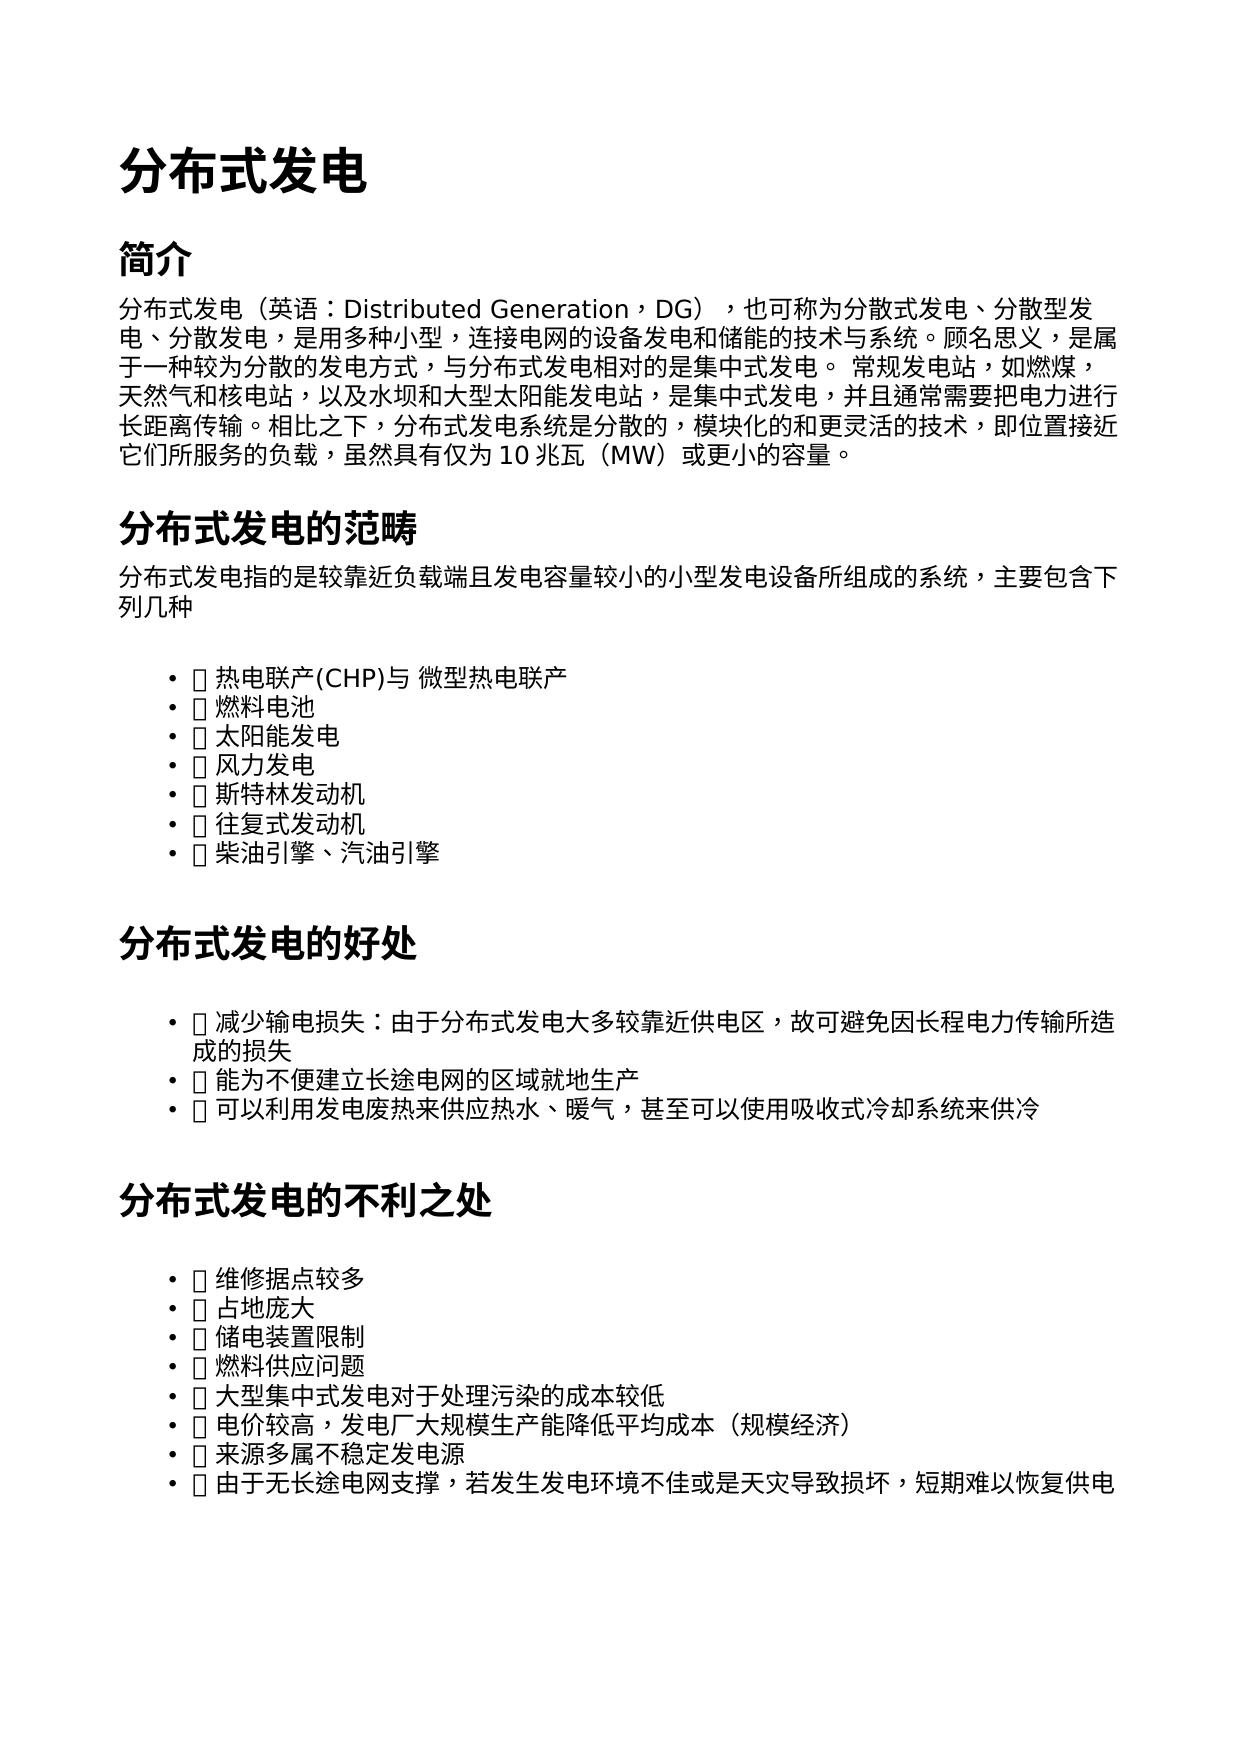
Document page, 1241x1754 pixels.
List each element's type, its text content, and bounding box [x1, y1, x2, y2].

subtitle 分布式发电的好处 [118, 923, 1122, 966]
list  太阳能发电 [177, 722, 1122, 751]
list  减少输电损失：由于分布式发电大多较靠近供电区，故可避免因长程电力传输所造成的损失 [177, 1008, 1122, 1067]
list  大型集中式发电对于处理污染的成本较低 [177, 1382, 1122, 1411]
list  来源多属不稳定发电源 [177, 1440, 1122, 1469]
list  热电联产(CHP)与 微型热电联产 [177, 664, 1122, 693]
list  占地庞大 [177, 1294, 1122, 1323]
subtitle 简介 [118, 239, 1122, 282]
list  柴油引擎、汽油引擎 [177, 839, 1122, 868]
list  能为不便建立长途电网的区域就地生产 [177, 1067, 1122, 1096]
list  斯特林发动机 [177, 781, 1122, 810]
list  往复式发动机 [177, 810, 1122, 839]
text 分布式发电（英语：Distributed Generation，DG），也可称为分散式发电、分散型发电、分散发电，是用多种小型，连接电网的设备发电和储能的技术与系统。顾名思义，是属于一种较为分散的发电方式，与分布式发电相对的是集中式发电。 常规发电站，如燃煤，天然气和核电站，以及水坝和大型太阳能发电站，是集中式发电，并且通常需要把电力进行长距离传输。相比之下，分布式发电系统是分散的，模块化的和更灵活的技术，即位置接近它们所服务的负载，虽然具有仅为10兆瓦（MW）或更小的容量。 [118, 295, 1122, 470]
list  风力发电 [177, 751, 1122, 781]
list  维修据点较多 [177, 1265, 1122, 1294]
list  可以利用发电废热来供应热水、暖气，甚至可以使用吸收式冷却系统来供冷 [177, 1096, 1122, 1125]
subtitle 分布式发电的不利之处 [118, 1179, 1122, 1223]
subtitle 分布式发电 [118, 143, 1122, 201]
list  储电装置限制 [177, 1323, 1122, 1352]
list  燃料电池 [177, 693, 1122, 722]
list  由于无长途电网支撑，若发生发电环境不佳或是天灾导致损坏，短期难以恢复供电 [177, 1469, 1122, 1498]
text 分布式发电指的是较靠近负载端且发电容量较小的小型发电设备所组成的系统，主要包含下列几种 [118, 564, 1122, 622]
subtitle 分布式发电的范畴 [118, 507, 1122, 551]
list  电价较高，发电厂大规模生产能降低平均成本（规模经济） [177, 1411, 1122, 1440]
list  燃料供应问题 [177, 1352, 1122, 1382]
